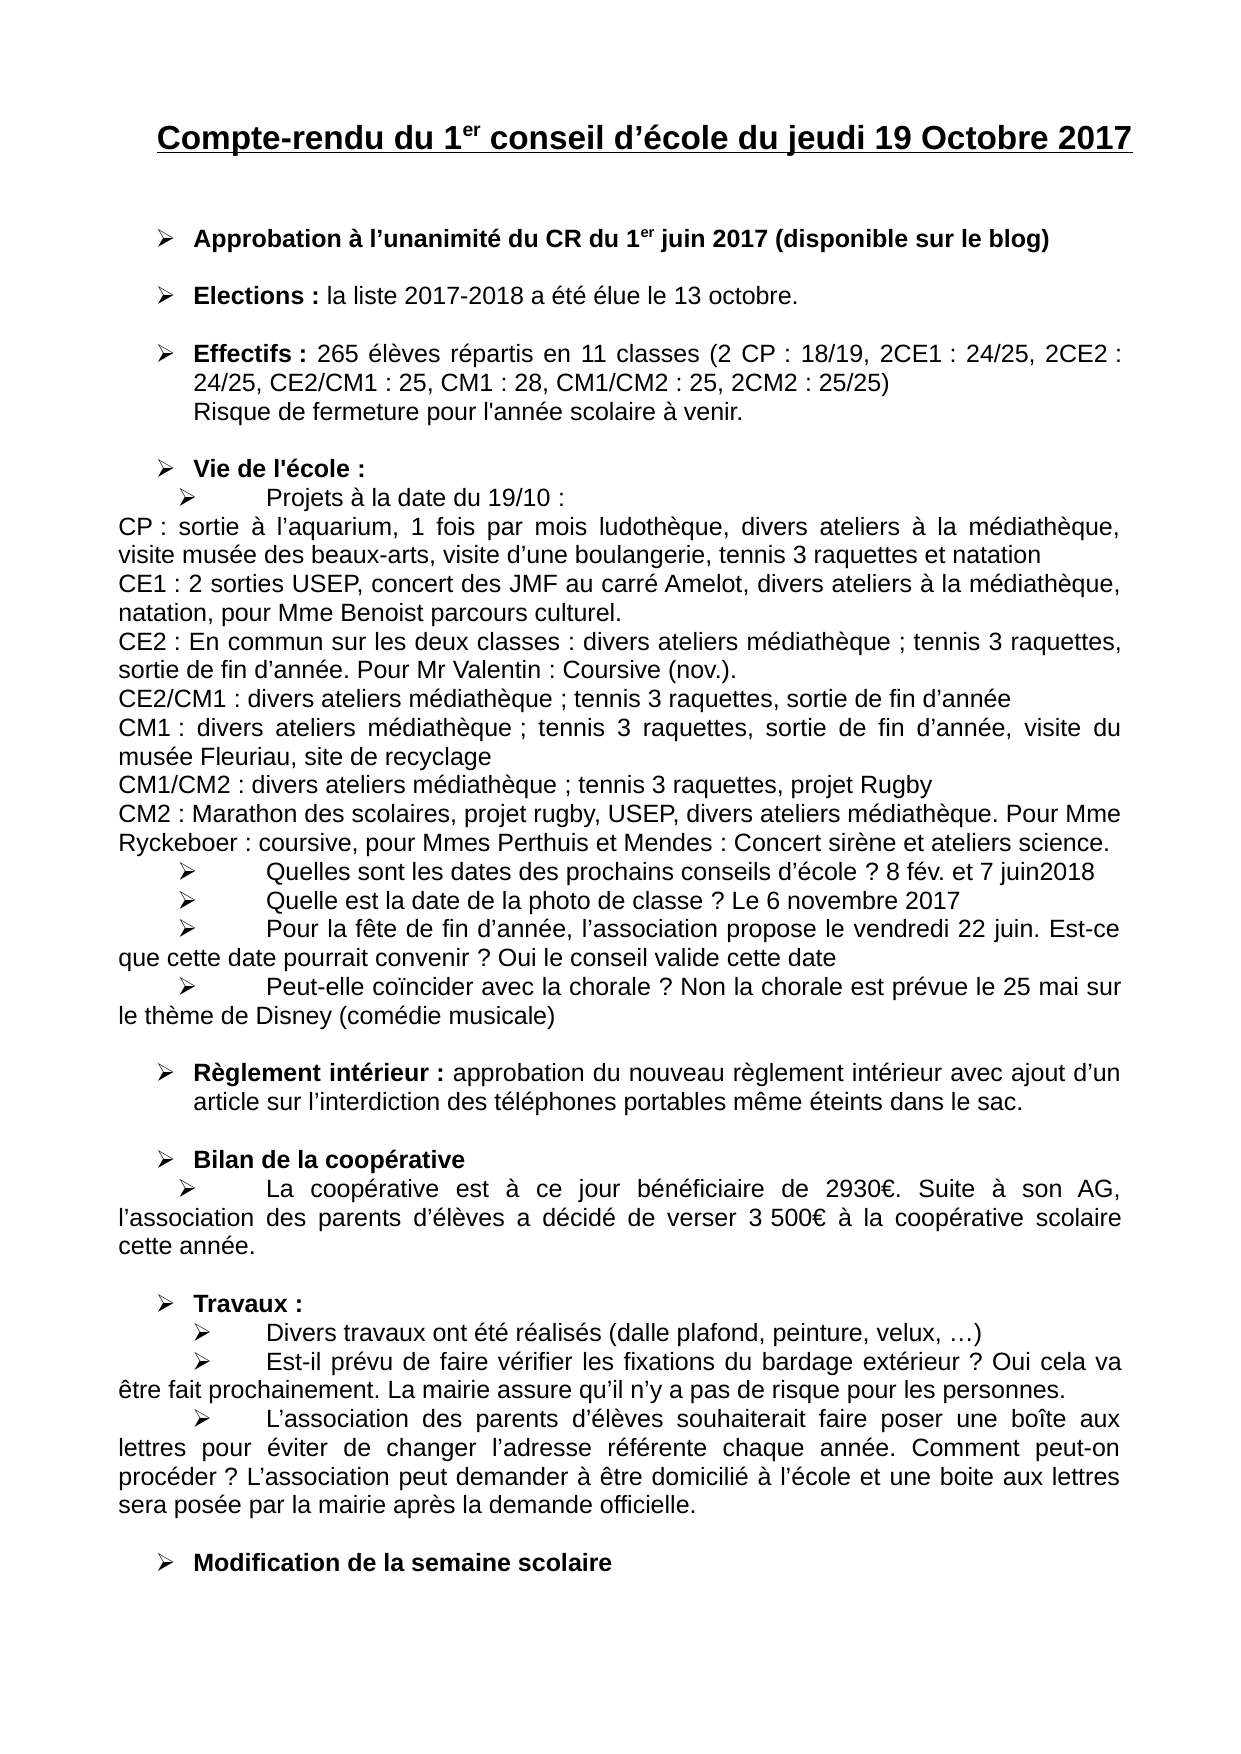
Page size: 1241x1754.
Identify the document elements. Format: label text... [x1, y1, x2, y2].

list La coopérative est à ce jour bénéficiaire de 2930€. Suite à son AG, l’association des parents d’élèves a décidé de verser 3 500€ à la coopérative scolaire cette année. [118, 1174, 1122, 1260]
text CP : sortie à l’aquarium, 1 fois par mois ludothèque, divers ateliers à la médiathèque, visite musée des beaux-arts, visite d’une boulangerie, tennis 3 raquettes et natation [118, 512, 1122, 569]
text CE2 : En commun sur les deux classes : divers ateliers médiathèque ; tennis 3 raquettes, sortie de fin d’année. Pour Mr Valentin : Coursive (nov.). [118, 627, 1122, 684]
list Quelle est la date de la photo de classe ? Le 6 novembre 2017 [118, 886, 1122, 914]
list L’association des parents d’élèves souhaiterait faire poser une boîte aux lettres pour éviter de changer l’adresse référente chaque année. Comment peut-on procéder ? L’association peut demander à être domicilié à l’école et une boite aux lettres sera posée par la mairie après la demande officielle. [118, 1404, 1122, 1519]
list Approbation à l’unanimité du CR du 1er juin 2017 (disponible sur le blog) [156, 224, 1122, 253]
list Effectifs : 265 élèves répartis en 11 classes (2 CP : 18/19, 2CE1 : 24/25, 2CE2 : 24/25, CE2/CM1 : 25, CM1 : 28, CM1/CM2 : 25, 2CM2 : 25/25) [156, 339, 1122, 397]
list Peut-elle coïncider avec la chorale ? Non la chorale est prévue le 25 mai sur le thème de Disney (comédie musicale) [118, 972, 1122, 1030]
list Elections : la liste 2017-2018 a été élue le 13 octobre. [156, 281, 1122, 310]
list Vie de l'école : [156, 454, 1122, 483]
text CE1 : 2 sorties USEP, concert des JMF au carré Amelot, divers ateliers à la médiathèque, natation, pour Mme Benoist parcours culturel. [118, 569, 1122, 627]
list Projets à la date du 19/10 : [118, 483, 1122, 512]
list Travaux : [156, 1289, 1122, 1318]
text CM1 : divers ateliers médiathèque ; tennis 3 raquettes, sortie de fin d’année, visite du musée Fleuriau, site de recyclage [118, 713, 1122, 771]
list Modification de la semaine scolaire [156, 1548, 1122, 1577]
text Compte-rendu du 1er conseil d’école du jeudi 19 Octobre 2017 [118, 118, 1171, 157]
text CE2/CM1 : divers ateliers médiathèque ; tennis 3 raquettes, sortie de fin d’année [118, 684, 1122, 713]
list Pour la fête de fin d’année, l’association propose le vendredi 22 juin. Est-ce que cette date pourrait convenir ? Oui le conseil valide cette date [118, 914, 1122, 972]
list Risque de fermeture pour l'année scolaire à venir. [156, 397, 1122, 425]
list Quelles sont les dates des prochains conseils d’école ? 8 fév. et 7 juin2018 [118, 857, 1122, 886]
text CM2 : Marathon des scolaires, projet rugby, USEP, divers ateliers médiathèque. Pour Mme Ryckeboer : coursive, pour Mmes Perthuis et Mendes : Concert sirène et ateliers science. [118, 799, 1122, 857]
list Divers travaux ont été réalisés (dalle plafond, peinture, velux, …) [118, 1318, 1122, 1346]
list Bilan de la coopérative [156, 1145, 1122, 1174]
list Est-il prévu de faire vérifier les fixations du bardage extérieur ? Oui cela va être fait prochainement. La mairie assure qu’il n’y a pas de risque pour les personnes. [118, 1346, 1122, 1404]
list Règlement intérieur : approbation du nouveau règlement intérieur avec ajout d’un article sur l’interdiction des téléphones portables même éteints dans le sac. [156, 1058, 1122, 1116]
text CM1/CM2 : divers ateliers médiathèque ; tennis 3 raquettes, projet Rugby [118, 771, 1122, 799]
